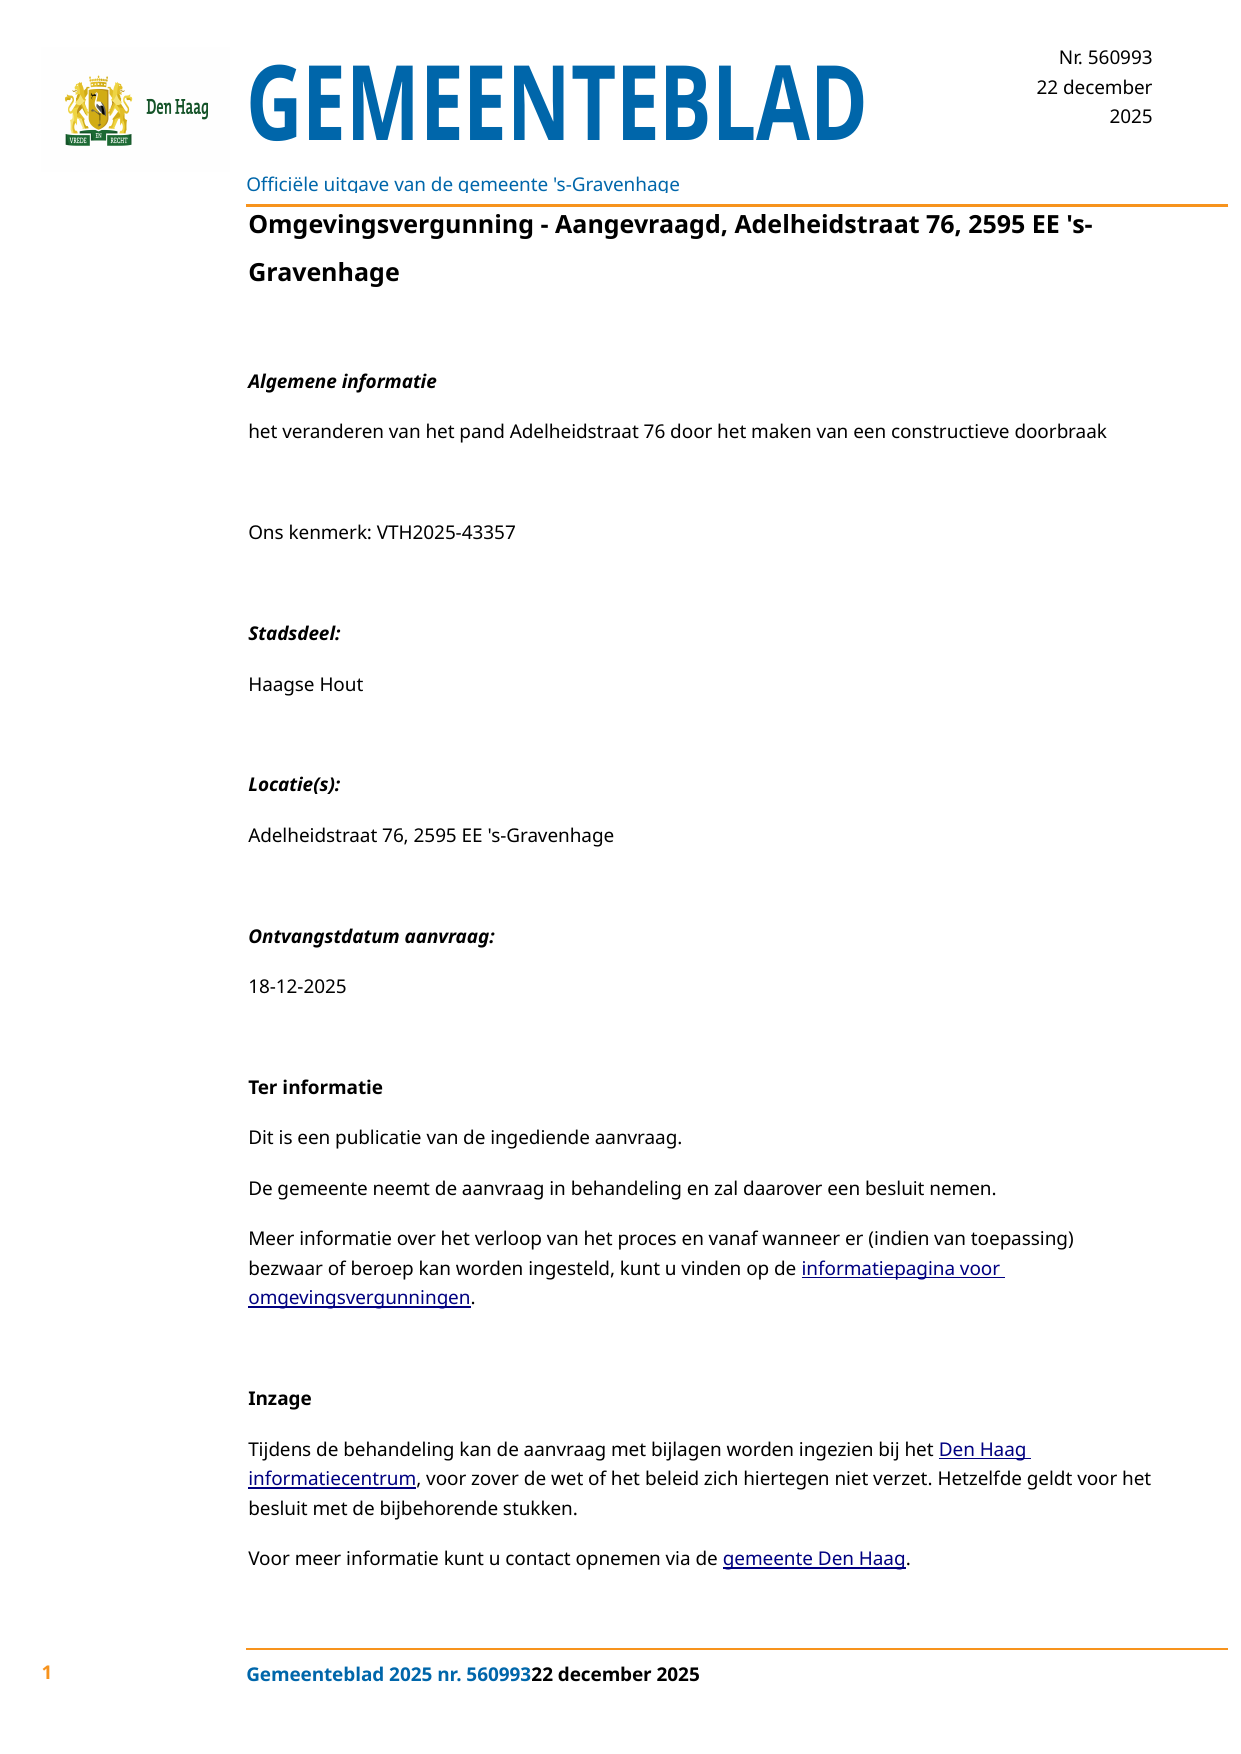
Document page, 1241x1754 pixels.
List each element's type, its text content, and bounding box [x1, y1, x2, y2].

text Omgevingsvergunning - Aangevraagd, Adelheidstraat 76, 2595 EE 's-Gravenhage [248, 207, 1152, 288]
text Voor meer informatie kunt u contact opnemen via de gemeente Den Haag. [248, 1545, 1152, 1571]
text Tijdens de behandeling kan de aanvraag met bijlagen worden ingezien bij het Den Haag informatiecentrum, voor zover de wet of het beleid zich hiertegen niet verzet. Hetzelfde geldt voor het besluit met de bijbehorende stukken. [248, 1436, 1152, 1521]
text Inzage [248, 1385, 1152, 1411]
text Meer informatie over het verloop van het proces en vanaf wanneer er (indien van toepassing) bezwaar of beroep kan worden ingesteld, kunt u vinden op de informatiepagina voor omgevingsvergunningen. [248, 1225, 1152, 1310]
text Algemene informatie [248, 368, 1152, 394]
text Adelheidstraat 76, 2595 EE 's-Gravenhage [248, 822, 1152, 848]
text Locatie(s): [248, 772, 1152, 797]
picture [41, 47, 231, 172]
text Haagse Hout [248, 671, 1152, 697]
text Ter informatie [248, 1074, 1152, 1100]
text De gemeente neemt de aanvraag in behandeling en zal daarover een besluit nemen. [248, 1175, 1152, 1201]
text Ons kenmerk: VTH2025-43357 [248, 519, 1152, 545]
text het veranderen van het pand Adelheidstraat 76 door het maken van een constructieve doorbraak [248, 419, 1152, 444]
text Stadsdeel: [248, 620, 1152, 646]
text Dit is een publicatie van de ingediende aanvraag. [248, 1124, 1152, 1150]
text Ontvangstdatum aanvraag: [248, 923, 1152, 949]
text 18-12-2025 [248, 973, 1152, 999]
